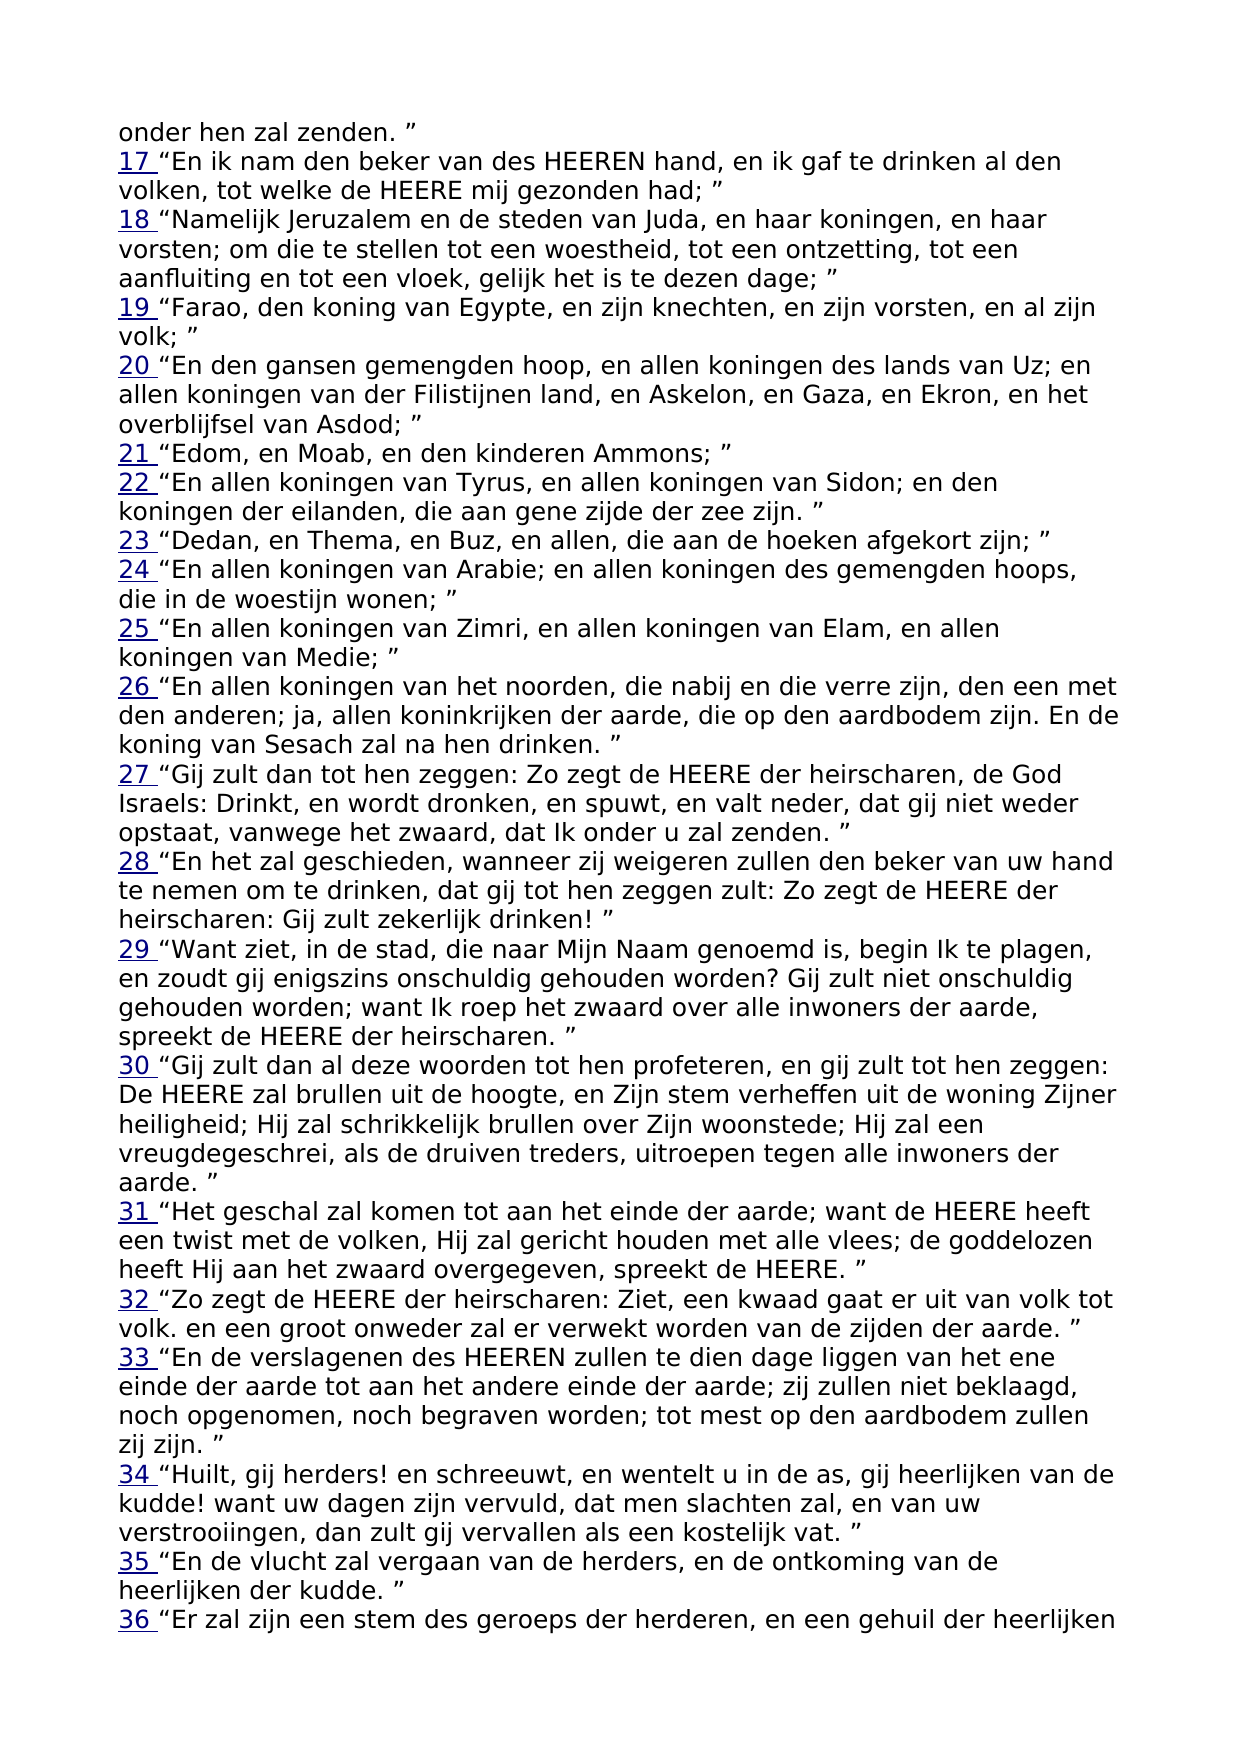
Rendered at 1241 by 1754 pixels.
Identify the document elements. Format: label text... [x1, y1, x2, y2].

text onder hen zal zenden. ” 17 “En ik nam den beker van des HEEREN hand, en ik gaf te drinken al den volken, tot welke de HEERE mij gezonden had; ” 18 “Namelijk Jeruzalem en de steden van Juda, en haar koningen, en haar vorsten; om die te stellen tot een woestheid, tot een ontzetting, tot een aanfluiting en tot een vloek, gelijk het is te dezen dage; ” 19 “Farao, den koning van Egypte, en zijn knechten, en zijn vorsten, en al zijn volk; ” 20 “En den gansen gemengden hoop, en allen koningen des lands van Uz; en allen koningen van der Filistijnen land, en Askelon, en Gaza, en Ekron, en het overblijfsel van Asdod; ” 21 “Edom, en Moab, en den kinderen Ammons; ” 22 “En allen koningen van Tyrus, en allen koningen van Sidon; en den koningen der eilanden, die aan gene zijde der zee zijn. ” 23 “Dedan, en Thema, en Buz, en allen, die aan de hoeken afgekort zijn; ” 24 “En allen koningen van Arabie; en allen koningen des gemengden hoops, die in de woestijn wonen; ” 25 “En allen koningen van Zimri, en allen koningen van Elam, en allen koningen van Medie; ” 26 “En allen koningen van het noorden, die nabij en die verre zijn, den een met den anderen; ja, allen koninkrijken der aarde, die op den aardbodem zijn. En de koning van Sesach zal na hen drinken. ” 27 “Gij zult dan tot hen zeggen: Zo zegt de HEERE der heirscharen, de God Israels: Drinkt, en wordt dronken, en spuwt, en valt neder, dat gij niet weder opstaat, vanwege het zwaard, dat Ik onder u zal zenden. ” 28 “En het zal geschieden, wanneer zij weigeren zullen den beker van uw hand te nemen om te drinken, dat gij tot hen zeggen zult: Zo zegt de HEERE der heirscharen: Gij zult zekerlijk drinken! ” 29 “Want ziet, in de stad, die naar Mijn Naam genoemd is, begin Ik te plagen, en zoudt gij enigszins onschuldig gehouden worden? Gij zult niet onschuldig gehouden worden; want Ik roep het zwaard over alle inwoners der aarde, spreekt de HEERE der heirscharen. ” 30 “Gij zult dan al deze woorden tot hen profeteren, en gij zult tot hen zeggen: De HEERE zal brullen uit de hoogte, en Zijn stem verheffen uit de woning Zijner heiligheid; Hij zal schrikkelijk brullen over Zijn woonstede; Hij zal een vreugdegeschrei, als de druiven treders, uitroepen tegen alle inwoners der aarde. ” 31 “Het geschal zal komen tot aan het einde der aarde; want de HEERE heeft een twist met de volken, Hij zal gericht houden met alle vlees; de goddelozen heeft Hij aan het zwaard overgegeven, spreekt de HEERE. ” 32 “Zo zegt de HEERE der heirscharen: Ziet, een kwaad gaat er uit van volk tot volk. en een groot onweder zal er verwekt worden van de zijden der aarde. ” 33 “En de verslagenen des HEEREN zullen te dien dage liggen van het ene einde der aarde tot aan het andere einde der aarde; zij zullen niet beklaagd, noch opgenomen, noch begraven worden; tot mest op den aardbodem zullen zij zijn. ” 34 “Huilt, gij herders! en schreeuwt, en wentelt u in de as, gij heerlijken van de kudde! want uw dagen zijn vervuld, dat men slachten zal, en van uw verstrooiingen, dan zult gij vervallen als een kostelijk vat. ” 35 “En de vlucht zal vergaan van de herders, en de ontkoming van de heerlijken der kudde. ” 36 “Er zal zijn een stem des geroeps der herderen, en een gehuil der heerlijken [118, 118, 1122, 1635]
